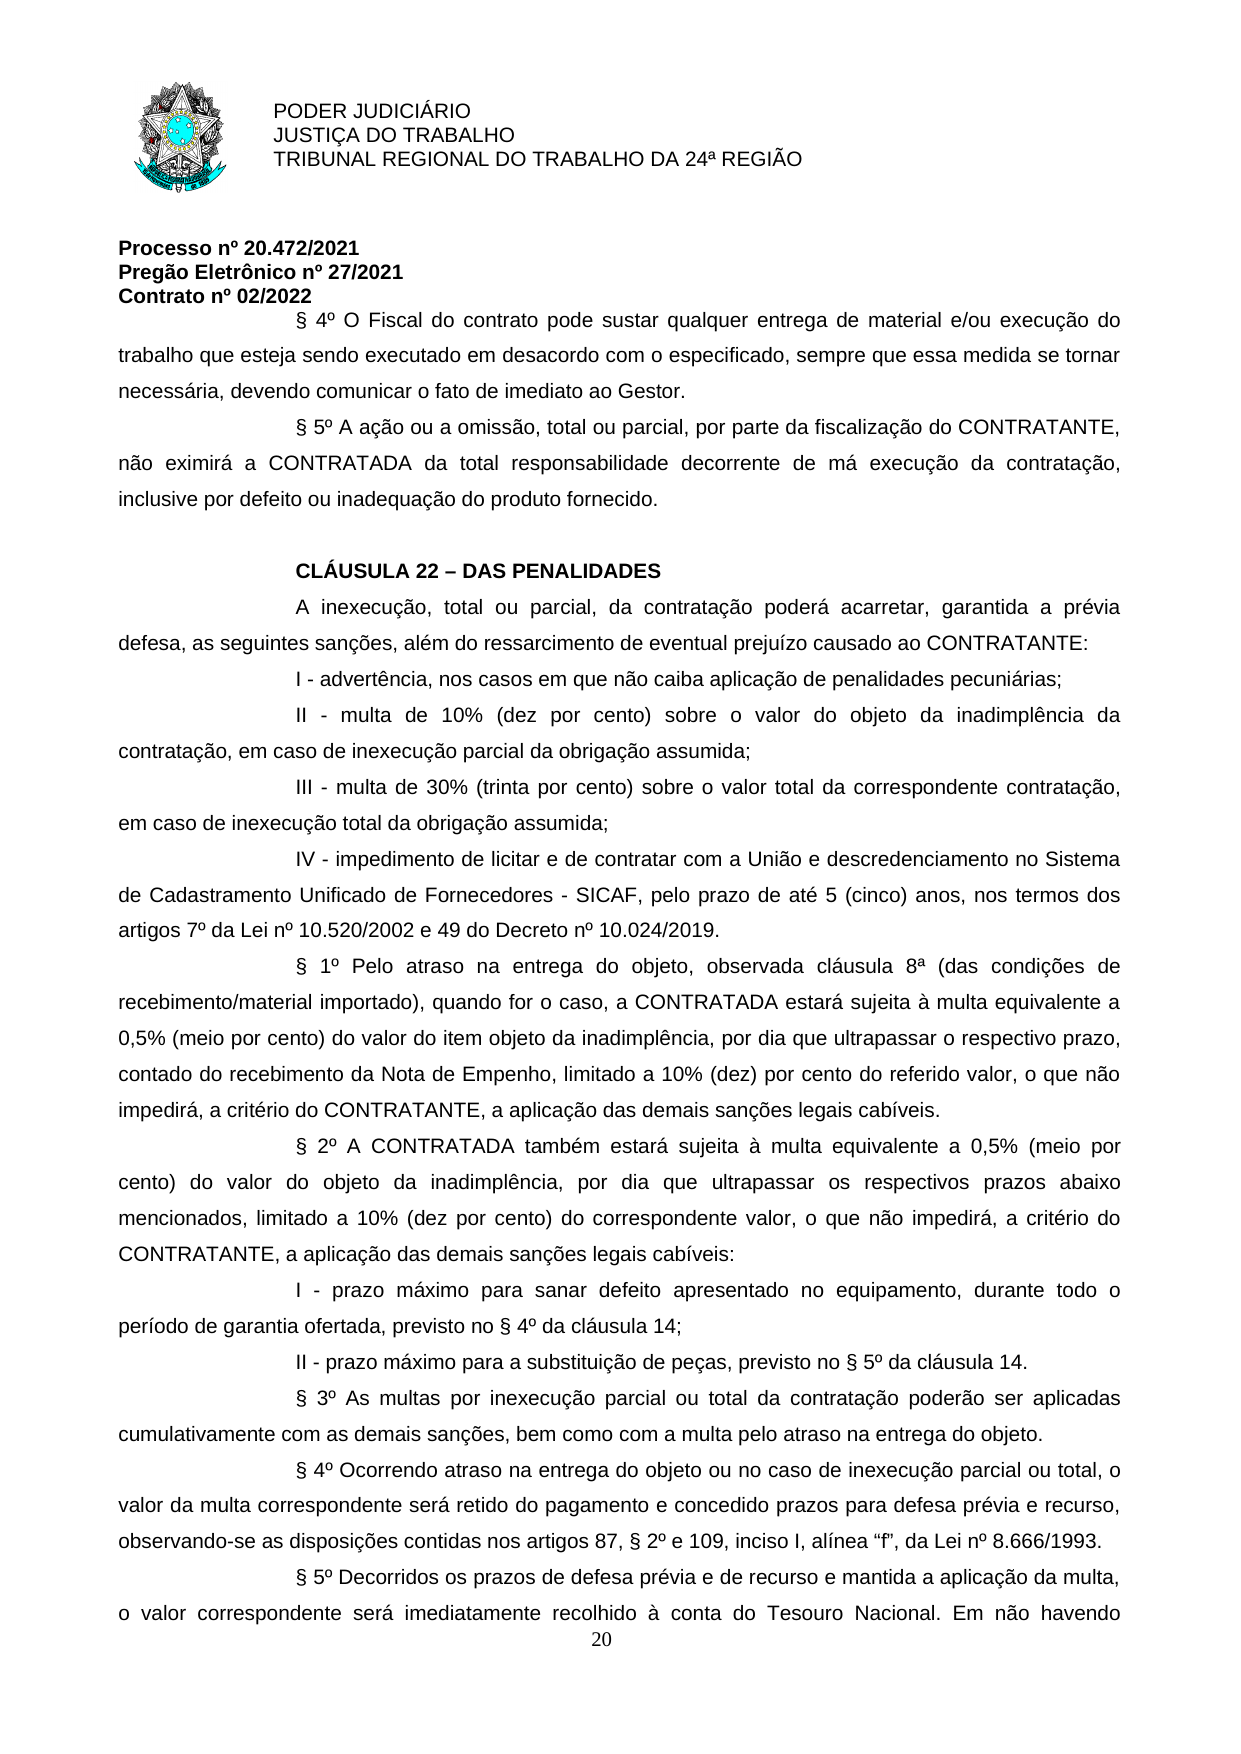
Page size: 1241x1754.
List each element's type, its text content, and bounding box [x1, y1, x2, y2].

text II - prazo máximo para a substituição de peças, previsto no § 5º da cláusula 14. [118, 1349, 1122, 1373]
text III - multa de 30% (trinta por cento) sobre o valor total da correspondente contratação, em caso de inexecução total da obrigação assumida; [118, 774, 1122, 834]
text § 2º A CONTRATADA também estará sujeita à multa equivalente a 0,5% (meio por cento) do valor do objeto da inadimplência, por dia que ultrapassar os respectivos prazos abaixo mencionados, limitado a 10% (dez por cento) do correspondente valor, o que não impedirá, a critério do CONTRATANTE, a aplicação das demais sanções legais cabíveis: [118, 1134, 1122, 1266]
text II - multa de 10% (dez por cento) sobre o valor do objeto da inadimplência da contratação, em caso de inexecução parcial da obrigação assumida; [118, 703, 1122, 763]
text § 4º Ocorrendo atraso na entrega do objeto ou no caso de inexecução parcial ou total, o valor da multa correspondente será retido do pagamento e concedido prazos para defesa prévia e recurso, observando-se as disposições contidas nos artigos 87, § 2º e 109, inciso I, alínea “f”, da Lei nº 8.666/1993. [118, 1457, 1122, 1553]
text IV - impedimento de licitar e de contratar com a União e descredenciamento no Sistema de Cadastramento Unificado de Fornecedores - SICAF, pelo prazo de até 5 (cinco) anos, nos termos dos artigos 7º da Lei nº 10.520/2002 e 49 do Decreto nº 10.024/2019. [118, 846, 1122, 942]
text § 4º O Fiscal do contrato pode sustar qualquer entrega de material e/ou execução do trabalho que esteja sendo executado em desacordo com o especificado, sempre que essa medida se tornar necessária, devendo comunicar o fato de imediato ao Gestor. [118, 307, 1122, 403]
text § 3º As multas por inexecução parcial ou total da contratação poderão ser aplicadas cumulativamente com as demais sanções, bem como com a multa pelo atraso na entrega do objeto. [118, 1386, 1122, 1445]
text § 1º Pelo atraso na entrega do objeto, observada cláusula 8ª (das condições de recebimento/material importado), quando for o caso, a CONTRATADA estará sujeita à multa equivalente a 0,5% (meio por cento) do valor do item objeto da inadimplência, por dia que ultrapassar o respectivo prazo, contado do recebimento da Nota de Empenho, limitado a 10% (dez) por cento do referido valor, o que não impedirá, a critério do CONTRATANTE, a aplicação das demais sanções legais cabíveis. [118, 954, 1122, 1122]
text § 5º A ação ou a omissão, total ou parcial, por parte da fiscalização do CONTRATANTE, não eximirá a CONTRATADA da total responsabilidade decorrente de má execução da contratação, inclusive por defeito ou inadequação do produto fornecido. [118, 415, 1122, 511]
picture [133, 81, 228, 193]
text I - advertência, nos casos em que não caiba aplicação de penalidades pecuniárias; [118, 667, 1122, 691]
text I - prazo máximo para sanar defeito apresentado no equipamento, durante todo o período de garantia ofertada, previsto no § 4º da cláusula 14; [118, 1278, 1122, 1338]
text CLÁUSULA 22 – DAS PENALIDADES [118, 559, 1122, 583]
text § 5º Decorridos os prazos de defesa prévia e de recurso e mantida a aplicação da multa, o valor correspondente será imediatamente recolhido à conta do Tesouro Nacional. Em não havendo [118, 1565, 1122, 1625]
text A inexecução, total ou parcial, da contratação poderá acarretar, garantida a prévia defesa, as seguintes sanções, além do ressarcimento de eventual prejuízo causado ao CONTRATANTE: [118, 595, 1122, 655]
